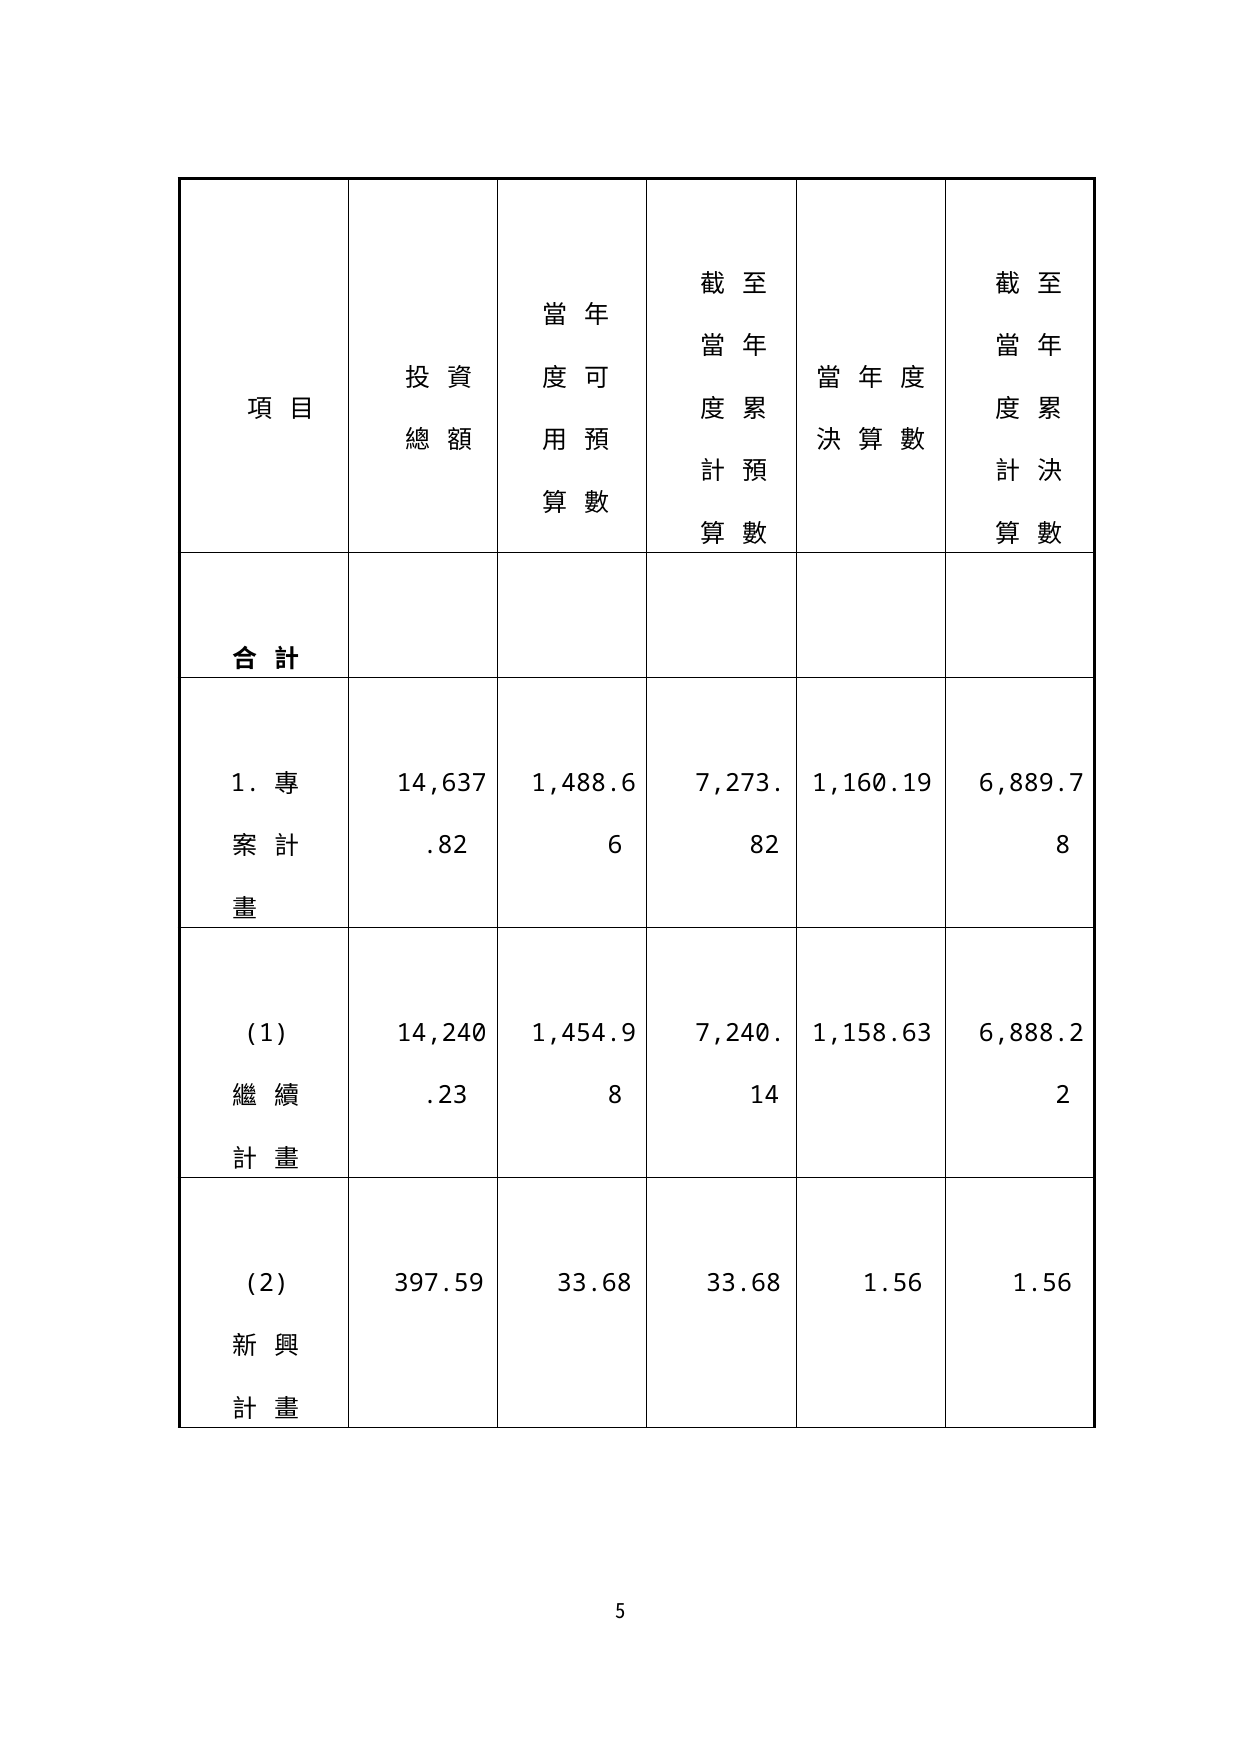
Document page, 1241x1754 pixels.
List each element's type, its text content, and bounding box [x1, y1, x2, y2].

table_cell 6,888.22 [946, 928, 1093, 1177]
table_cell 1,160.19 [797, 678, 945, 927]
table_header 截至當年度累計預算數 [647, 180, 796, 552]
table_cell 33.68 [498, 1178, 646, 1427]
table_cell (2)新興計畫 [181, 1178, 348, 1427]
table_cell 14,637.82 [349, 678, 497, 927]
table_cell 1.專案計畫 [181, 678, 348, 927]
table_header 項目 [181, 180, 348, 552]
table_cell 1.56 [797, 1178, 945, 1427]
table_cell [797, 553, 945, 677]
table_cell - [349, 553, 497, 677]
table_cell 1.56 [946, 1178, 1093, 1427]
table_cell 33.68 [647, 1178, 796, 1427]
table_cell 397.59 [349, 1178, 497, 1427]
table_header 當年度決算數 [797, 180, 945, 552]
table_cell 合計 [181, 553, 348, 677]
table_cell [498, 553, 646, 677]
table_cell [946, 553, 1093, 677]
table_cell 1,158.63 [797, 928, 945, 1177]
table_header 投資總額 [349, 180, 497, 552]
table_cell 1,454.98 [498, 928, 646, 1177]
table_cell (1)繼續計畫 [181, 928, 348, 1177]
table_header 截至當年度累計決算數 [946, 180, 1093, 552]
table_cell 7,273.82 [647, 678, 796, 927]
table_cell 6,889.78 [946, 678, 1093, 927]
table_header 當年度可用預算數 [498, 180, 646, 552]
table_cell [647, 553, 796, 677]
table_cell 7,240.14 [647, 928, 796, 1177]
table_cell 1,488.66 [498, 678, 646, 927]
table_cell 14,240.23 [349, 928, 497, 1177]
